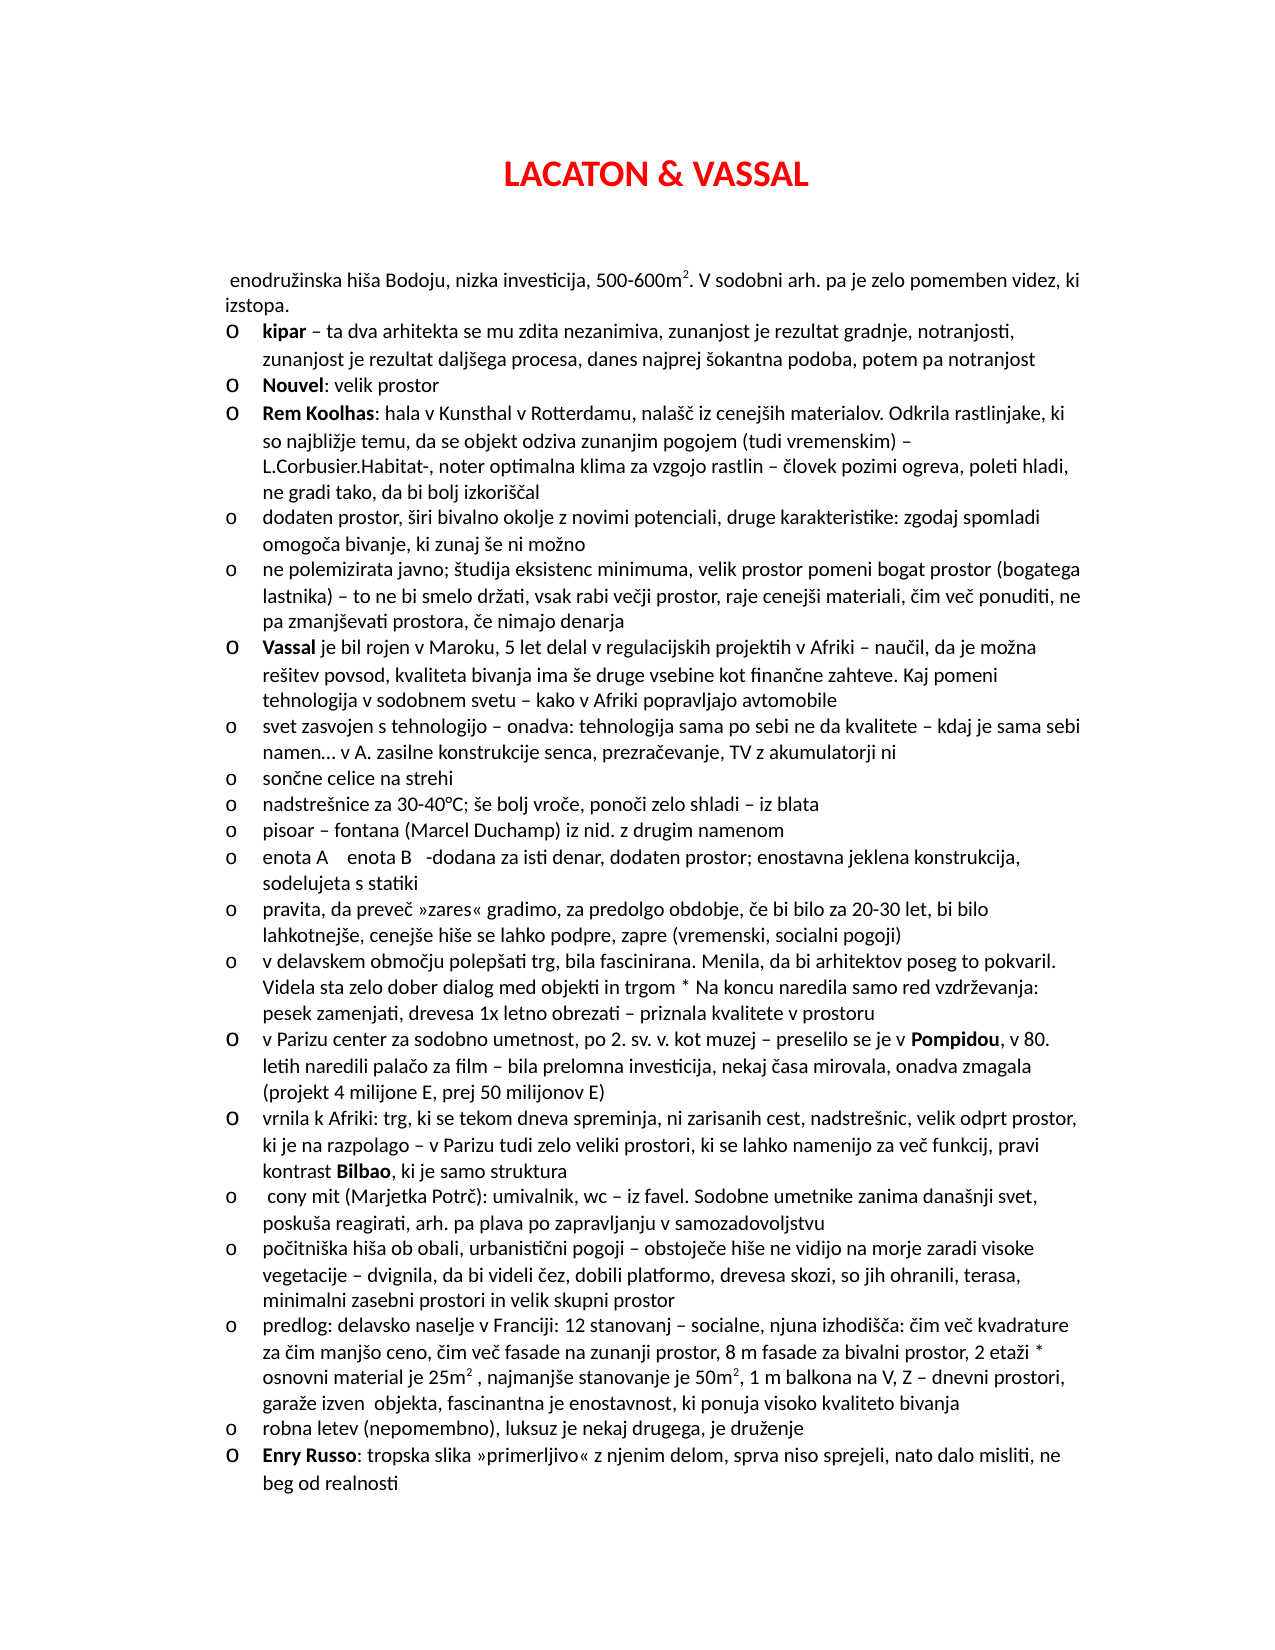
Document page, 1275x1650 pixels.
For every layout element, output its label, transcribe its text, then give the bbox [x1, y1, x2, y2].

list kipar – ta dva arhitekta se mu zdita nezanimiva, zunanjost je rezultat gradnje, notranjosti, zunanjost je rezultat daljšega procesa, danes najprej šokantna podoba, potem pa notranjost [225, 318, 1087, 372]
list pravita, da preveč »zares« gradimo, za predolgo obdobje, če bi bilo za 20-30 let, bi bilo lahkotnejše, cenejše hiše se lahko podpre, zapre (vremenski, socialni pogoji) [225, 896, 1087, 948]
list cony mit (Marjetka Potrč): umivalnik, wc – iz favel. Sodobne umetnike zanima današnji svet, poskuša reagirati, arh. pa plava po zapravljanju v samozadovoljstvu [225, 1183, 1087, 1235]
list dodaten prostor, širi bivalno okolje z novimi potenciali, druge karakteristike: zgodaj spomladi omogoča bivanje, ki zunaj še ni možno [225, 504, 1087, 556]
text LACATON & VASSAL [225, 150, 1087, 196]
list Vassal je bil rojen v Maroku, 5 let delal v regulacijskih projektih v Afriki – naučil, da je možna rešitev povsod, kvaliteta bivanja ima še druge vsebine kot finančne zahteve. Kaj pomeni tehnologija v sodobnem svetu – kako v Afriki popravljajo avtomobile [225, 634, 1087, 713]
text osnovni material je 25m2 , najmanjše stanovanje je 50m2, 1 m balkona na V, Z – dnevni prostori, garaže izven objekta, fascinantna je enostavnost, ki ponuja visoko kvaliteto bivanja [262, 1364, 1087, 1415]
list Rem Koolhas: hala v Kunsthal v Rotterdamu, nalašč iz cenejših materialov. Odkrila rastlinjake, ki so najbližje temu, da se objekt odziva zunanjim pogojem (tudi vremenskim) – L.Corbusier.Habitat-, noter optimalna klima za vzgojo rastlin – človek pozimi ogreva, poleti hladi, ne gradi tako, da bi bolj izkoriščal [225, 400, 1087, 504]
list v Parizu center za sodobno umetnost, po 2. sv. v. kot muzej – preselilo se je v Pompidou, v 80. letih naredili palačo za film – bila prelomna investicija, nekaj časa mirovala, onadva zmagala (projekt 4 milijone E, prej 50 milijonov E) [225, 1025, 1087, 1104]
list ne polemizirata javno; študija eksistenc minimuma, velik prostor pomeni bogat prostor (bogatega lastnika) – to ne bi smelo držati, vsak rabi večji prostor, raje cenejši materiali, čim več ponuditi, ne pa zmanjševati prostora, če nimajo denarja [225, 556, 1087, 634]
list v delavskem območju polepšati trg, bila fascinirana. Menila, da bi arhitektov poseg to pokvaril. Videla sta zelo dober dialog med objekti in trgom * Na koncu naredila samo red vzdrževanja: pesek zamenjati, drevesa 1x letno obrezati – priznala kvalitete v prostoru [225, 948, 1087, 1025]
list enota A enota B -dodana za isti denar, dodaten prostor; enostavna jeklena konstrukcija, sodelujeta s statiki [225, 844, 1087, 896]
list predlog: delavsko naselje v Franciji: 12 stanovanj – socialne, njuna izhodišča: čim več kvadrature za čim manjšo ceno, čim več fasade na zunanji prostor, 8 m fasade za bivalni prostor, 2 etaži * [225, 1313, 1087, 1364]
list sončne celice na strehi [225, 765, 1087, 791]
text enodružinska hiša Bodoju, nizka investicija, 500-600m2. V sodobni arh. pa je zelo pomemben videz, ki izstopa. [225, 267, 1087, 318]
list nadstrešnice za 30-40°C; še bolj vroče, ponoči zelo shladi – iz blata [225, 791, 1087, 818]
list pisoar – fontana (Marcel Duchamp) iz nid. z drugim namenom [225, 818, 1087, 844]
list počitniška hiša ob obali, urbanistični pogoji – obstoječe hiše ne vidijo na morje zaradi visoke vegetacije – dvignila, da bi videli čez, dobili platformo, drevesa skozi, so jih ohranili, terasa, minimalni zasebni prostori in velik skupni prostor [225, 1235, 1087, 1313]
list svet zasvojen s tehnologijo – onadva: tehnologija sama po sebi ne da kvalitete – kdaj je sama sebi namen… v A. zasilne konstrukcije senca, prezračevanje, TV z akumulatorji ni [225, 713, 1087, 765]
list robna letev (nepomembno), luksuz je nekaj drugega, je druženje [225, 1415, 1087, 1442]
list vrnila k Afriki: trg, ki se tekom dneva spreminja, ni zarisanih cest, nadstrešnic, velik odprt prostor, ki je na razpolago – v Parizu tudi zelo veliki prostori, ki se lahko namenijo za več funkcij, pravi kontrast Bilbao, ki je samo struktura [225, 1104, 1087, 1183]
list Enry Russo: tropska slika »primerljivo« z njenim delom, sprva niso sprejeli, nato dalo misliti, ne beg od realnosti [225, 1442, 1087, 1496]
list Nouvel: velik prostor [225, 372, 1087, 400]
